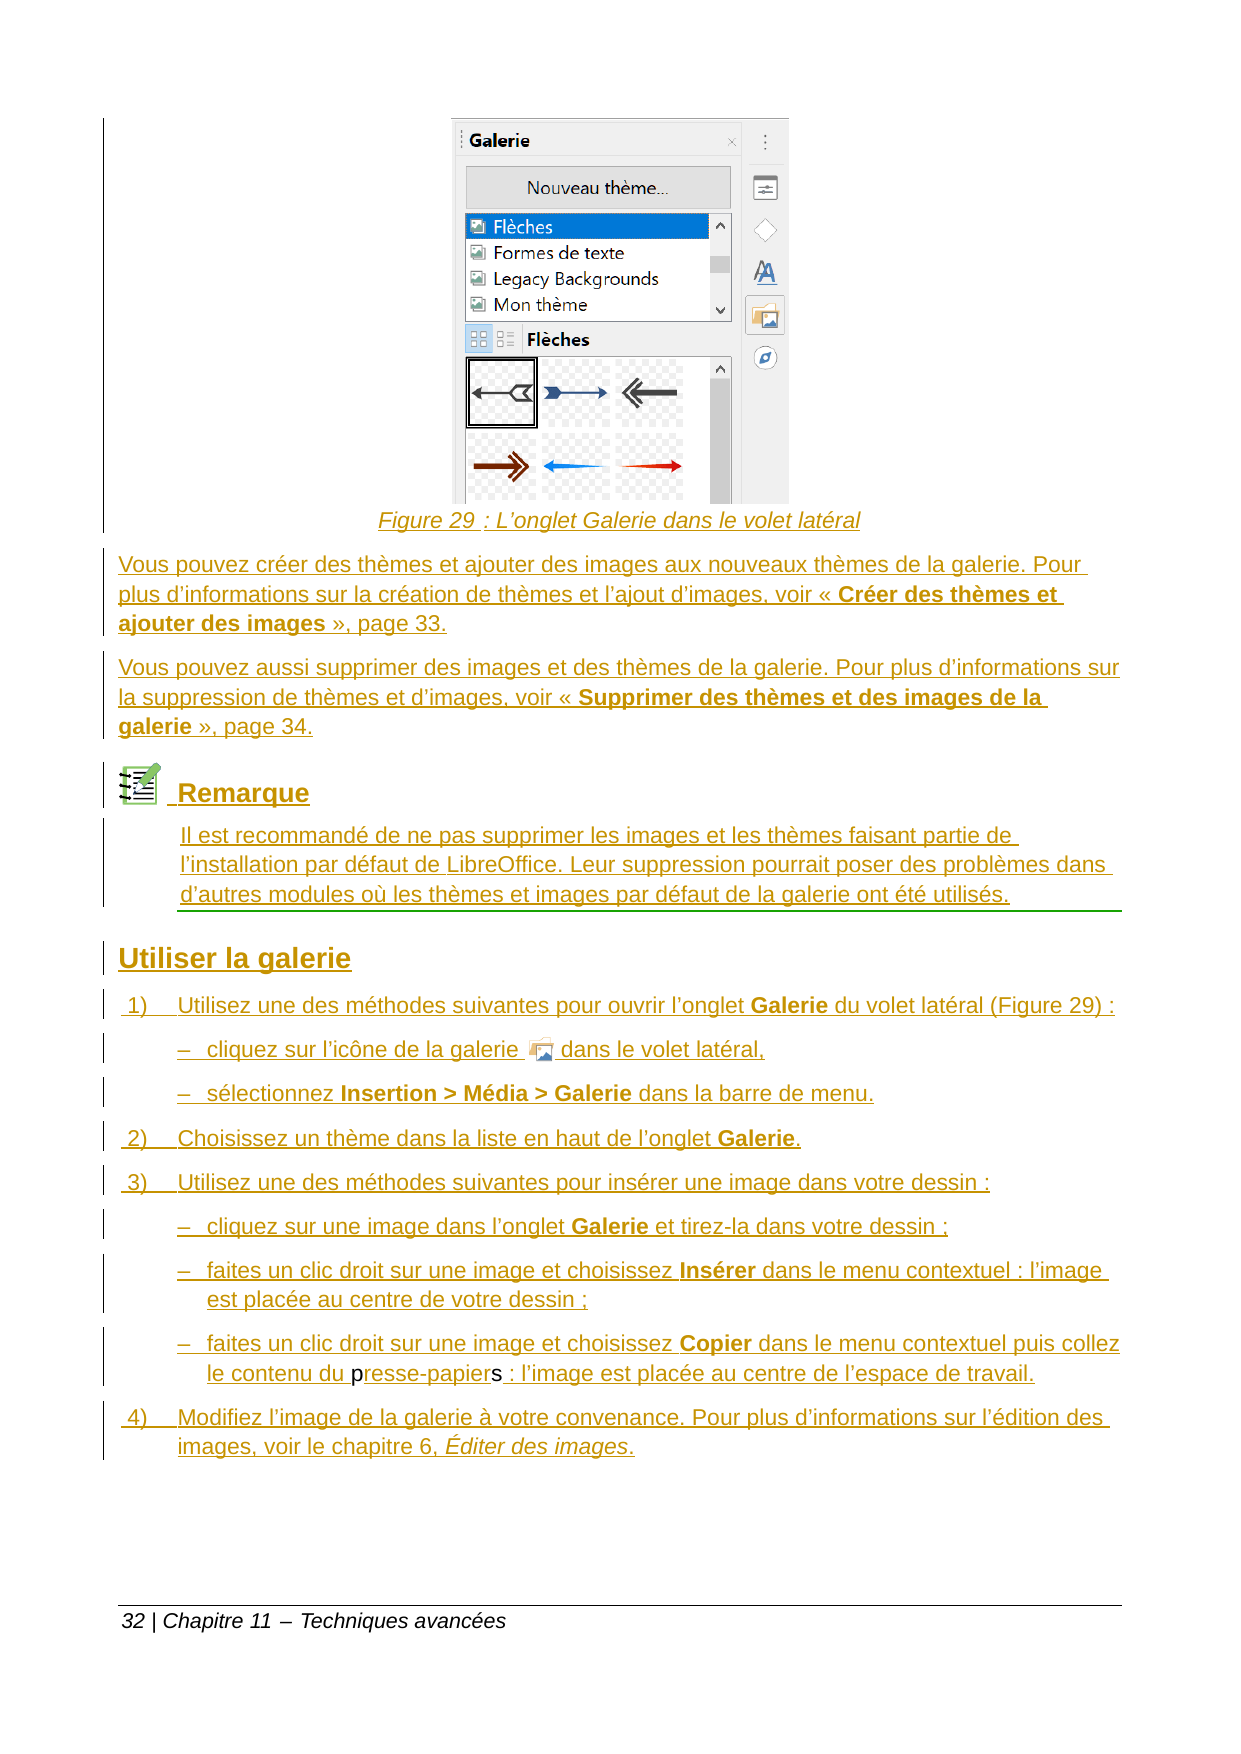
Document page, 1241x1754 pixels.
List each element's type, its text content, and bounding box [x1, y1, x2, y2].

text Vous pouvez créer des thèmes et ajouter des images aux nouveaux thèmes de la galerie. Pour plus d’informations sur la création de thèmes et l’ajout d’images, voir « Créer des thèmes et ajouter des images », page 33. [118, 548, 1122, 636]
picture [451, 118, 789, 504]
list Modifiez l’image de la galerie à votre convenance. Pour plus d’informations sur l’édition des images, voir le chapitre 6, Éditer des images. [148, 1401, 1122, 1459]
list faites un clic droit sur une image et choisissez Insérer dans le menu contextuel : l’image est placée au centre de votre dessin ; [177, 1253, 1122, 1312]
picture [525, 1033, 555, 1063]
text Il est recommandé de ne pas supprimer les images et les thèmes faisant partie de l’installation par défaut de LibreOffice. Leur suppression pourrait poser des problèmes dans d’autres modules où les thèmes et images par défaut de la galerie ont été utilisés. [177, 816, 1122, 910]
list sélectionnez Insertion > Média > Galerie dans la barre de menu. [177, 1077, 1122, 1107]
text Vous pouvez aussi supprimer des images et des thèmes de la galerie. Pour plus d’informations sur la suppression de thèmes et d’images, voir « Supprimer des thèmes et des images de la galerie », page 34. [118, 651, 1122, 739]
text Figure 29 : L’onglet Galerie dans le volet latéral [118, 504, 1122, 533]
subtitle Utiliser la galerie [118, 941, 1122, 974]
list cliquez sur une image dans l’onglet Galerie et tirez-la dans votre dessin ; [177, 1209, 1122, 1239]
list Remarque [118, 762, 1122, 808]
list Utilisez une des méthodes suivantes pour insérer une image dans votre dessin : [148, 1165, 1122, 1195]
list cliquez sur l’icône de la galerie [177, 1033, 525, 1059]
list dans le volet latéral, [555, 1033, 1122, 1063]
list Choisissez un thème dans la liste en haut de l’onglet Galerie. [148, 1121, 1122, 1151]
list faites un clic droit sur une image et choisissez Copier dans le menu contextuel puis collez le contenu du presse-papiers : l’image est placée au centre de l’espace de travail. [177, 1327, 1122, 1386]
list Utilisez une des méthodes suivantes pour ouvrir l’onglet Galerie du volet latéral (Figure 29) : [148, 989, 1122, 1019]
